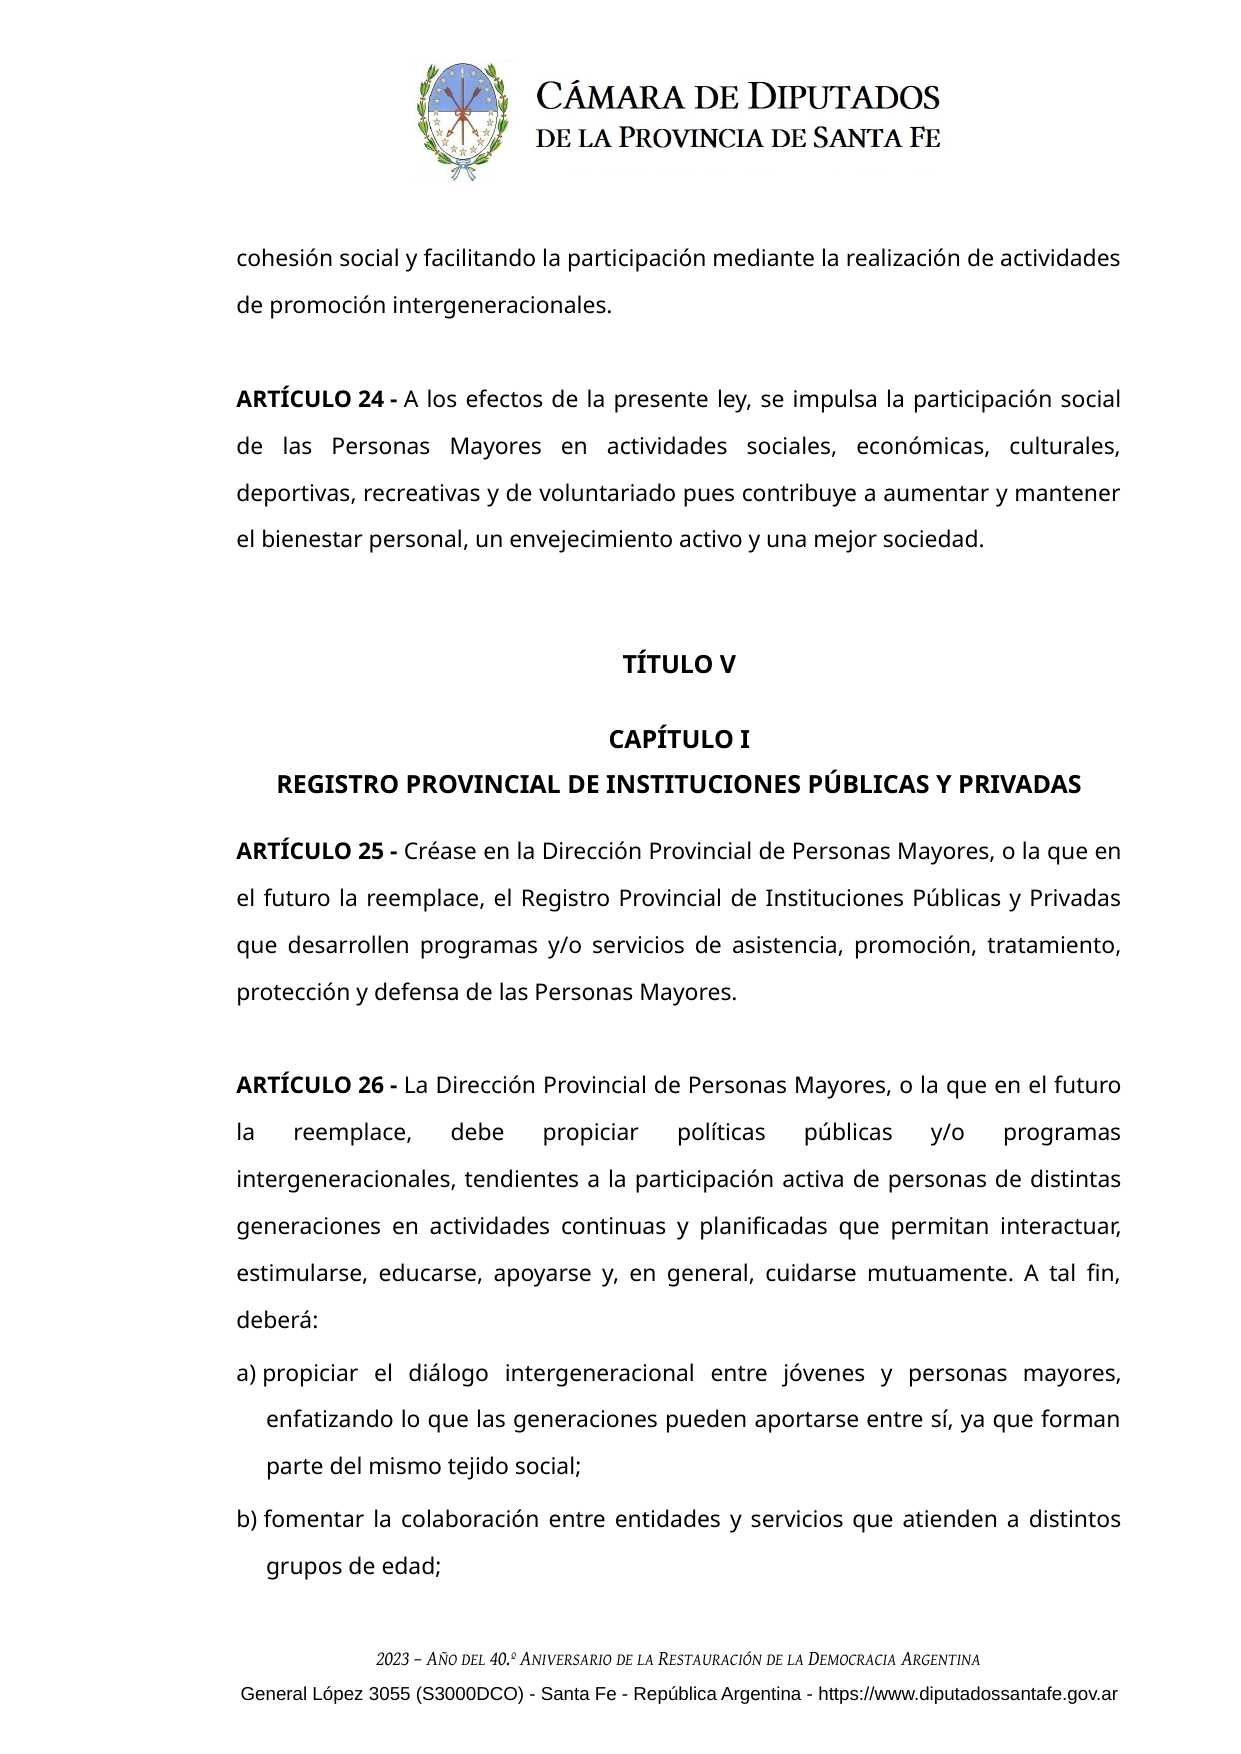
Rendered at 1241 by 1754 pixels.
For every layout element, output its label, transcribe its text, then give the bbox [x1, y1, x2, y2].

list cohesión social y facilitando la participación mediante la realización de actividades de promoción intergeneracionales. [236, 242, 1122, 320]
picture [413, 59, 945, 183]
list La Dirección Provincial de Personas Mayores, o la que en el futuro la reemplace, debe propiciar políticas públicas y/o programas intergeneracionales, tendientes a la participación activa de personas de distintas generaciones en actividades continuas y planificadas que permitan interactuar, estimularse, educarse, apoyarse y, en general, cuidarse mutuamente. A tal fin, deberá: [236, 1069, 1122, 1335]
list Créase en la Dirección Provincial de Personas Mayores, o la que en el futuro la reemplace, el Registro Provincial de Instituciones Públicas y Privadas que desarrollen programas y/o servicios de asistencia, promoción, tratamiento, protección y defensa de las Personas Mayores. [236, 835, 1122, 1007]
list A los efectos de la presente ley, se impulsa la participación social de las Personas Mayores en actividades sociales, económicas, culturales, deportivas, recreativas y de voluntariado pues contribuye a aumentar y mantener el bienestar personal, un envejecimiento activo y una mejor sociedad. [236, 383, 1122, 555]
subtitle fomentar la colaboración entre entidades y servicios que atienden a distintos grupos de edad; [236, 1503, 1122, 1581]
text REGISTRO PROVINCIAL DE INSTITUCIONES PÚBLICAS Y PRIVADAS [236, 766, 1122, 800]
subtitle propiciar el diálogo intergeneracional entre jóvenes y personas mayores, enfatizando lo que las generaciones pueden aportarse entre sí, ya que forman parte del mismo tejido social; [236, 1357, 1122, 1482]
